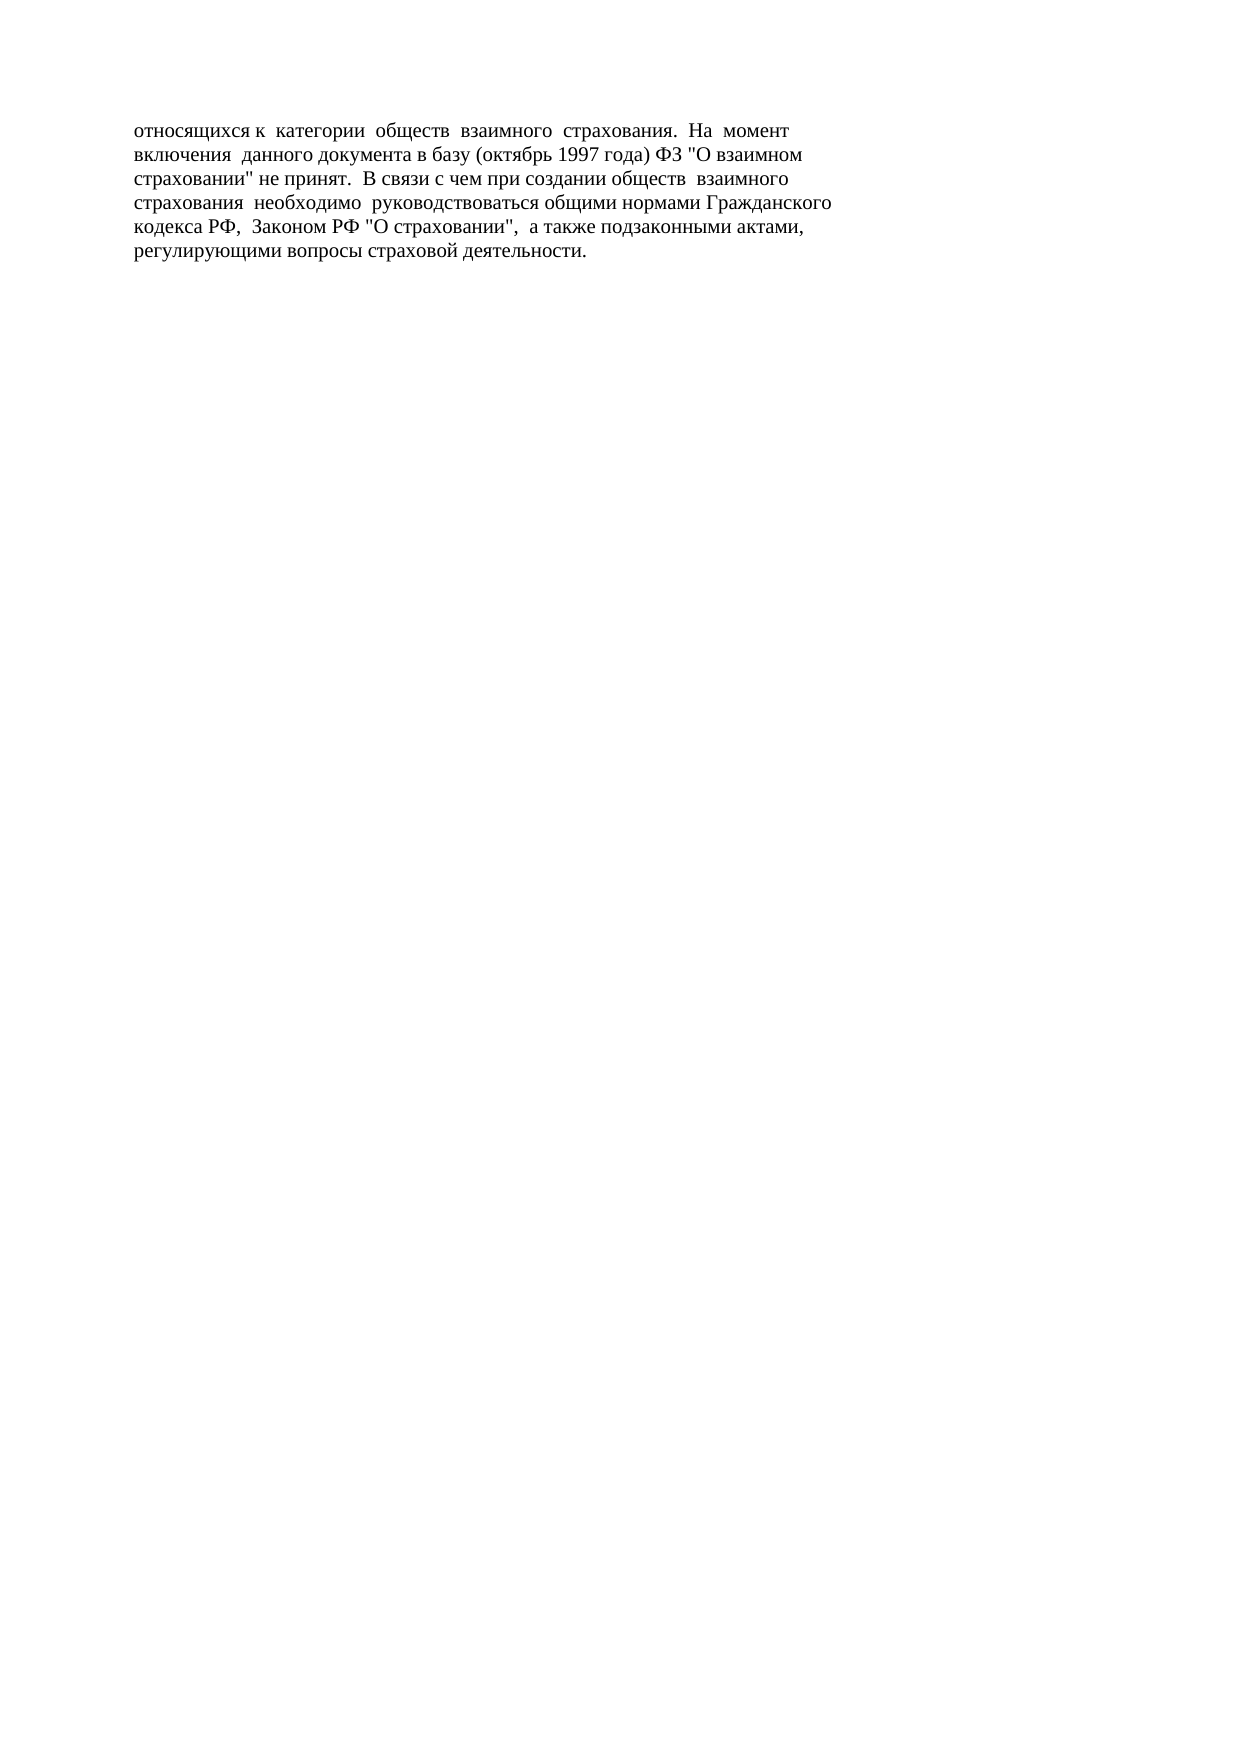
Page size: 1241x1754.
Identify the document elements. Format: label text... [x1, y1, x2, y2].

text регулирующими вопросы страховой деятельности. [118, 238, 1122, 262]
text кодекса РФ, Законом РФ "О страховании", а также подзаконными актами, [118, 214, 1122, 238]
text относящихся к категории обществ взаимного страхования. На момент [118, 118, 1122, 142]
text включения данного документа в базу (октябрь 1997 года) ФЗ "О взаимном [118, 142, 1122, 166]
text страховании" не принят. В связи с чем при создании обществ взаимного [118, 166, 1122, 190]
text страхования необходимо руководствоваться общими нормами Гражданского [118, 190, 1122, 214]
